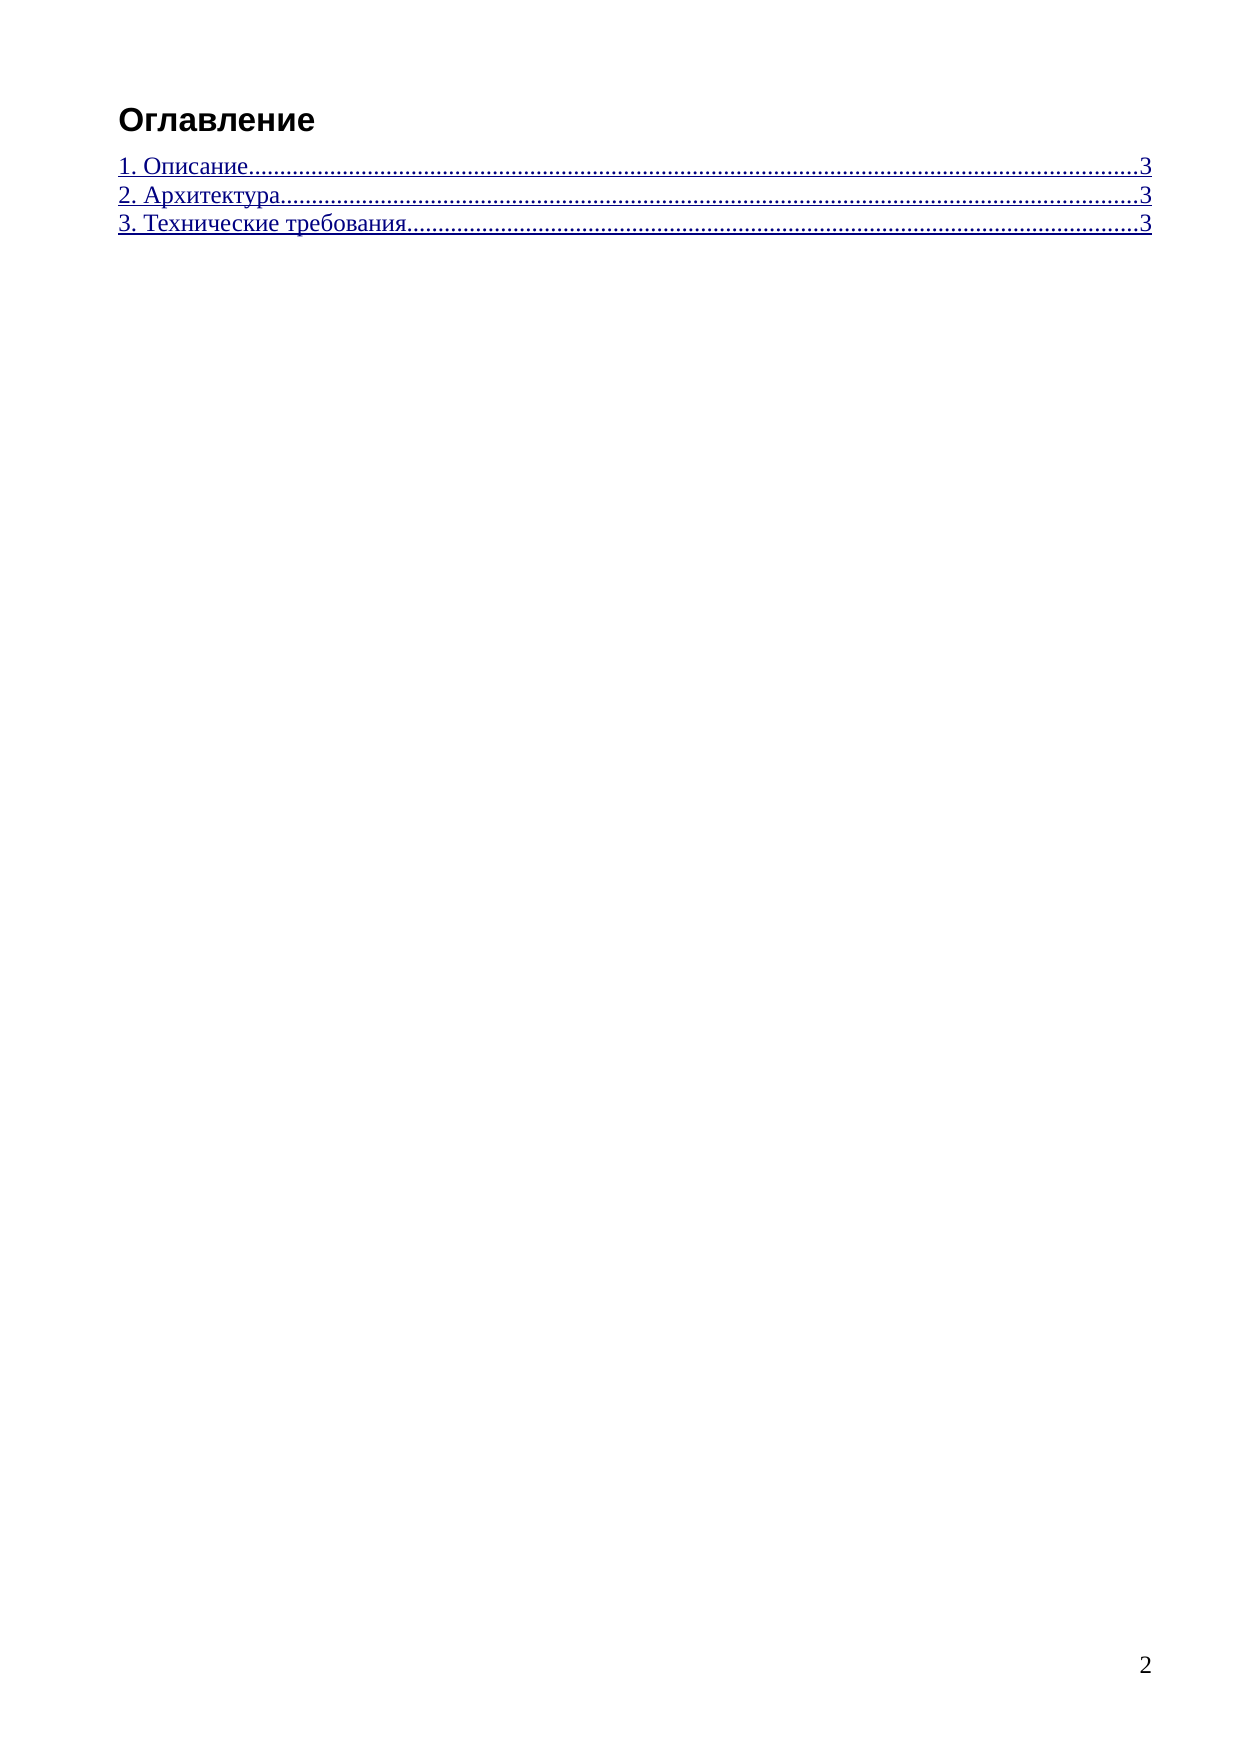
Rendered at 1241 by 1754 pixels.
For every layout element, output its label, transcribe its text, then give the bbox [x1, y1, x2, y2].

subtitle Оглавление [118, 100, 1152, 138]
text 3. Технические требования 3 [118, 208, 1152, 233]
text 1. Описание 3 [118, 151, 1152, 176]
text 2. Архитектура 3 [118, 180, 1152, 205]
